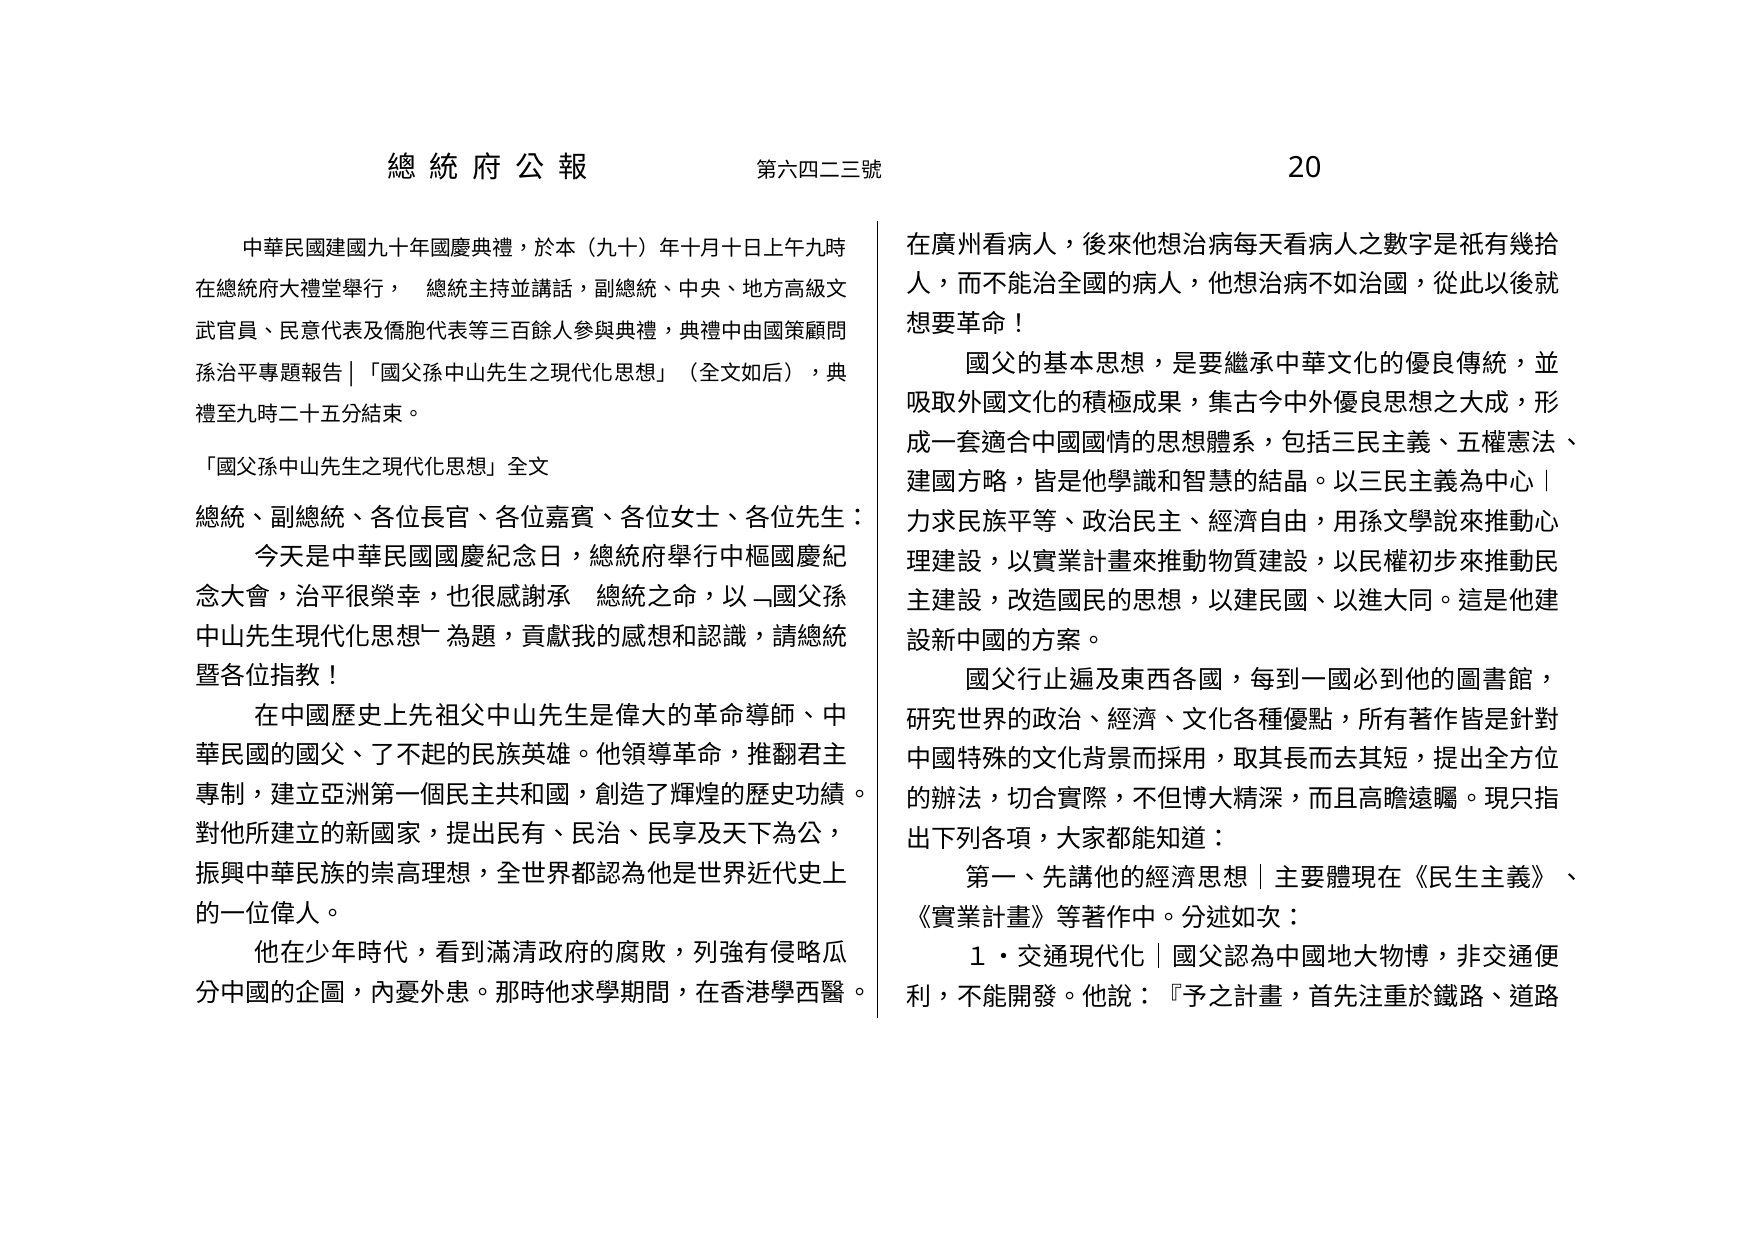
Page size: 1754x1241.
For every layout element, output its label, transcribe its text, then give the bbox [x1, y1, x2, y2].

text 他在少年時代，看到滿清政府的腐敗，列強有侵略瓜分中國的企圖，內憂外患。那時他求學期間，在香港學西醫。在廣州看病人，後來他想治病每天看病人之數字是祇有幾拾人，而不能治全國的病人，他想治病不如治國，從此以後就想要革命！ [195, 930, 847, 1009]
text 國父的基本思想，是要繼承中華文化的優良傳統，並吸取外國文化的積極成果，集古今中外優良思想之大成，形成一套適合中國國情的思想體系，包括三民主義、五權憲法、建國方略，皆是他學識和智慧的結晶。以三民主義為中心︱力求民族平等、政治民主、經濟自由，用孫文學說來推動心理建設，以實業計畫來推動物質建設，以民權初步來推動民主建設，改造國民的思想，以建民國、以進大同。這是他建設新中國的方案。 [907, 340, 1559, 657]
text 在中國歷史上先祖父中山先生是偉大的革命導師、中華民國的國父、了不起的民族英雄。他領導革命，推翻君主專制，建立亞洲第一個民主共和國，創造了輝煌的歷史功績。對他所建立的新國家，提出民有、民治、民享及天下為公，振興中華民族的崇高理想，全世界都認為他是世界近代史上的一位偉人。 [195, 692, 847, 930]
text 第一、先講他的經濟思想│主要體現在《民生主義》、《實業計畫》等著作中。分述如次： [907, 855, 1559, 934]
text 今天是中華民國國慶紀念日，總統府舉行中樞國慶紀念大會，治平很榮幸，也很感謝承 總統之命，以﹁國父孫中山先生現代化思想﹂為題，貢獻我的感想和認識，請總統暨各位指教！ [195, 534, 847, 692]
text 「國父孫中山先生之現代化思想」全文 [195, 442, 847, 482]
text 國父行止遍及東西各國，每到一國必到他的圖書館，研究世界的政治、經濟、文化各種優點，所有著作皆是針對中國特殊的文化背景而採用，取其長而去其短，提出全方位的辦法，切合實際，不但博大精深，而且高瞻遠矚。現只指出下列各項，大家都能知道： [907, 657, 1559, 855]
text １‧交通現代化│國父認為中國地大物博，非交通便利，不能開發。他說：『予之計畫，首先注重於鐵路、道路 [907, 934, 1559, 1013]
text 中華民國建國九十年國慶典禮，於本（九十）年十月十日上午九時在總統府大禮堂舉行， 總統主持並講話，副總統、中央、地方高級文武官員、民意代表及僑胞代表等三百餘人參與典禮，典禮中由國策顧問孫治平專題報告│「國父孫中山先生之現代化思想」（全文如后），典禮至九時二十五分結束。 [195, 222, 847, 430]
text 他在少年時代，看到滿清政府的腐敗，列強有侵略瓜分中國的企圖，內憂外患。那時他求學期間，在香港學西醫。在廣州看病人，後來他想治病每天看病人之數字是祇有幾拾人，而不能治全國的病人，他想治病不如治國，從此以後就想要革命！ [907, 222, 1559, 340]
text 總統、副總統、各位長官、各位嘉賓、各位女士、各位先生： [195, 494, 847, 534]
